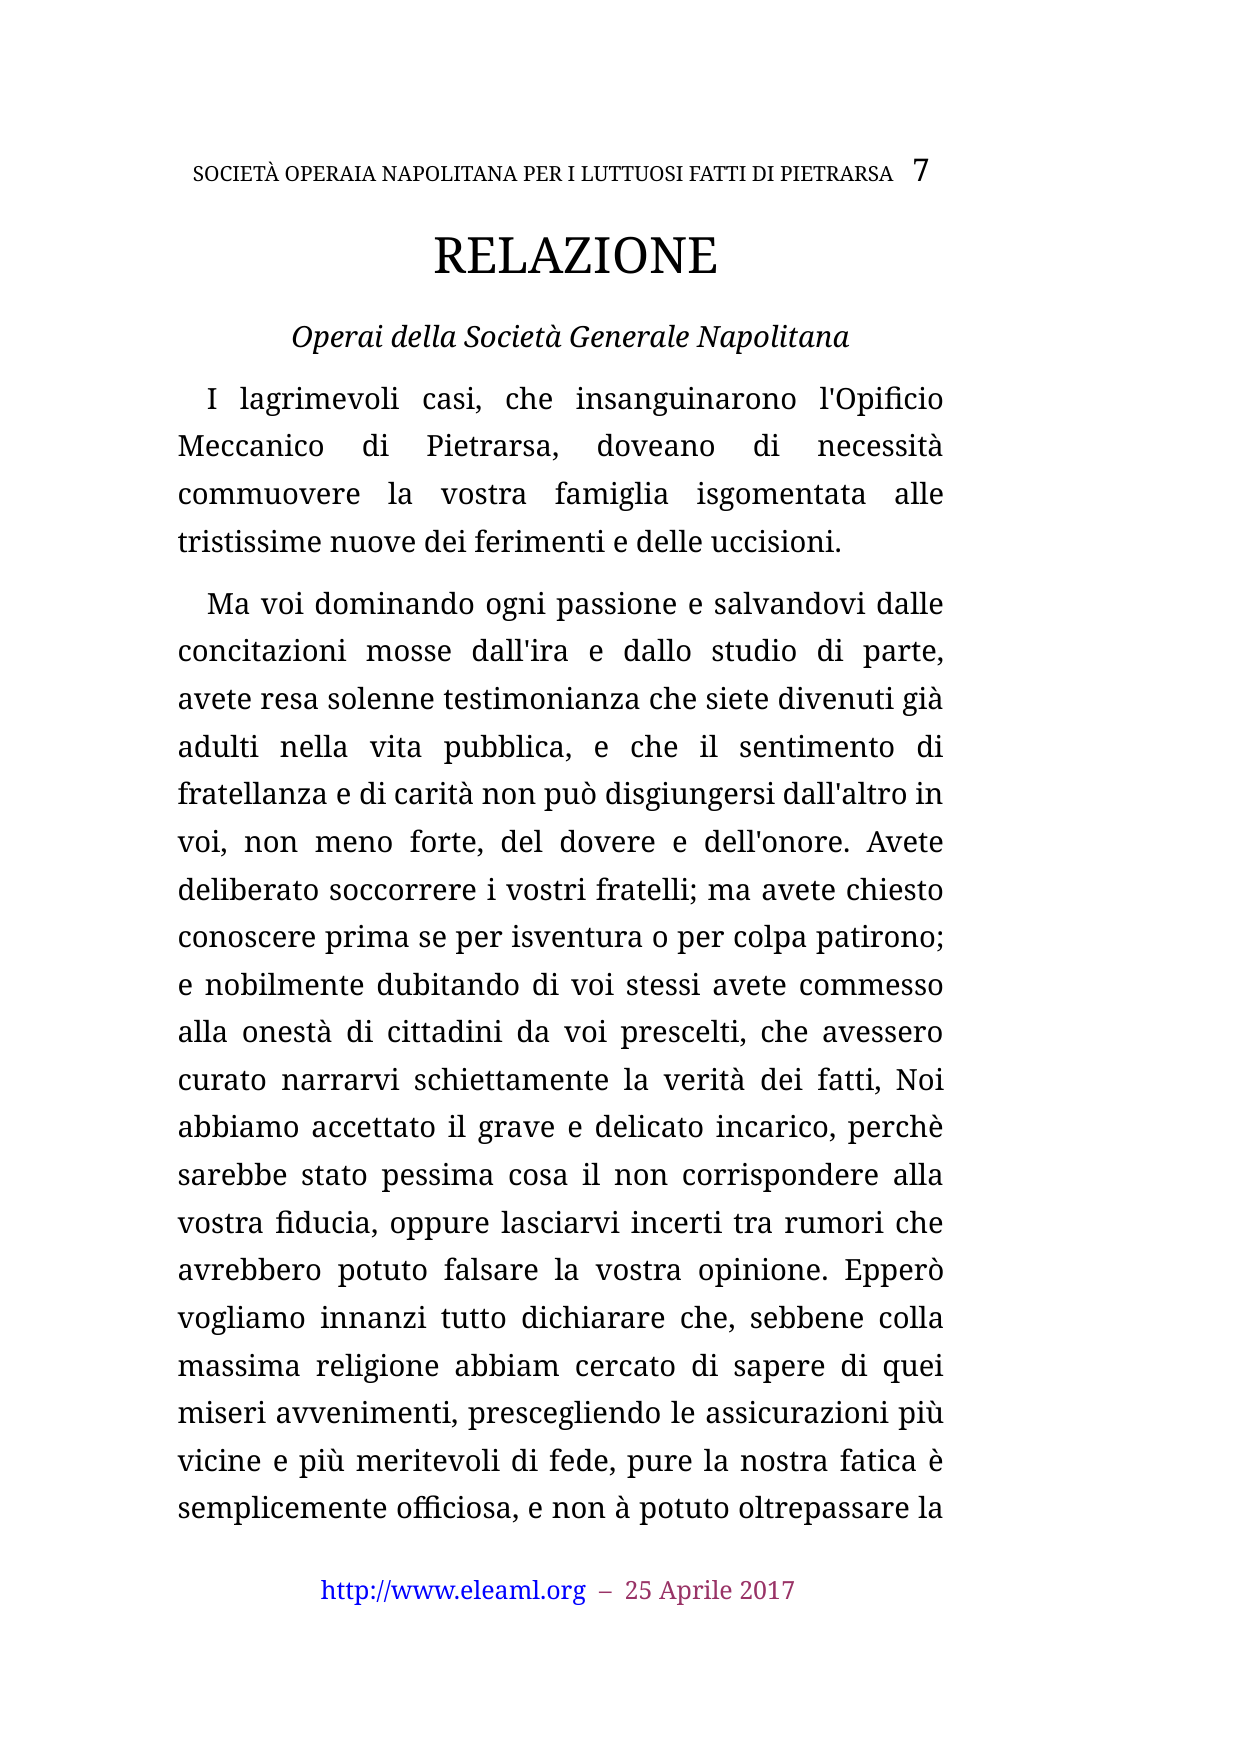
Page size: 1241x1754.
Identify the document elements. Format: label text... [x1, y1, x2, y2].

text RELAZIONE [177, 220, 945, 288]
text Operai della Società Generale Napolitana [177, 316, 945, 356]
text Ma voi dominando ogni passione e salvandovi dalle concitazioni mosse dall'ira e dallo studio di parte, avete resa solenne testimonianza che siete divenuti già adulti nella vita pubblica, e che il sentimento di fratellanza e di carità non può disgiungersi dall'altro in voi, non meno forte, del dovere e dell'onore. Avete deliberato soccorrere i vostri fratelli; ma avete chiesto conoscere prima se per isventura o per colpa patirono; e nobilmente dubitando di voi stessi avete commesso alla onestà di cittadini da voi prescelti, che avessero curato narrarvi schiettamente la verità dei fatti, Noi abbiamo accettato il grave e delicato incarico, perchè sarebbe stato pessima cosa il non corrispondere alla vostra fiducia, oppure lasciarvi incerti tra rumori che avrebbero potuto falsare la vostra opinione. Epperò vogliamo innanzi tutto dichiarare che, sebbene colla massima religione abbiam cercato di sapere di quei miseri avvenimenti, prescegliendo le assicurazioni più vicine e più meritevoli di fede, pure la nostra fatica è semplicemente officiosa, e non à potuto oltrepassare la [177, 583, 945, 1527]
text I lagrimevoli casi, che insanguinarono l'Opificio Meccanico di Pietrarsa, doveano di necessità commuovere la vostra famiglia isgomentata alle tristissime nuove dei ferimenti e delle uccisioni. [177, 378, 945, 561]
